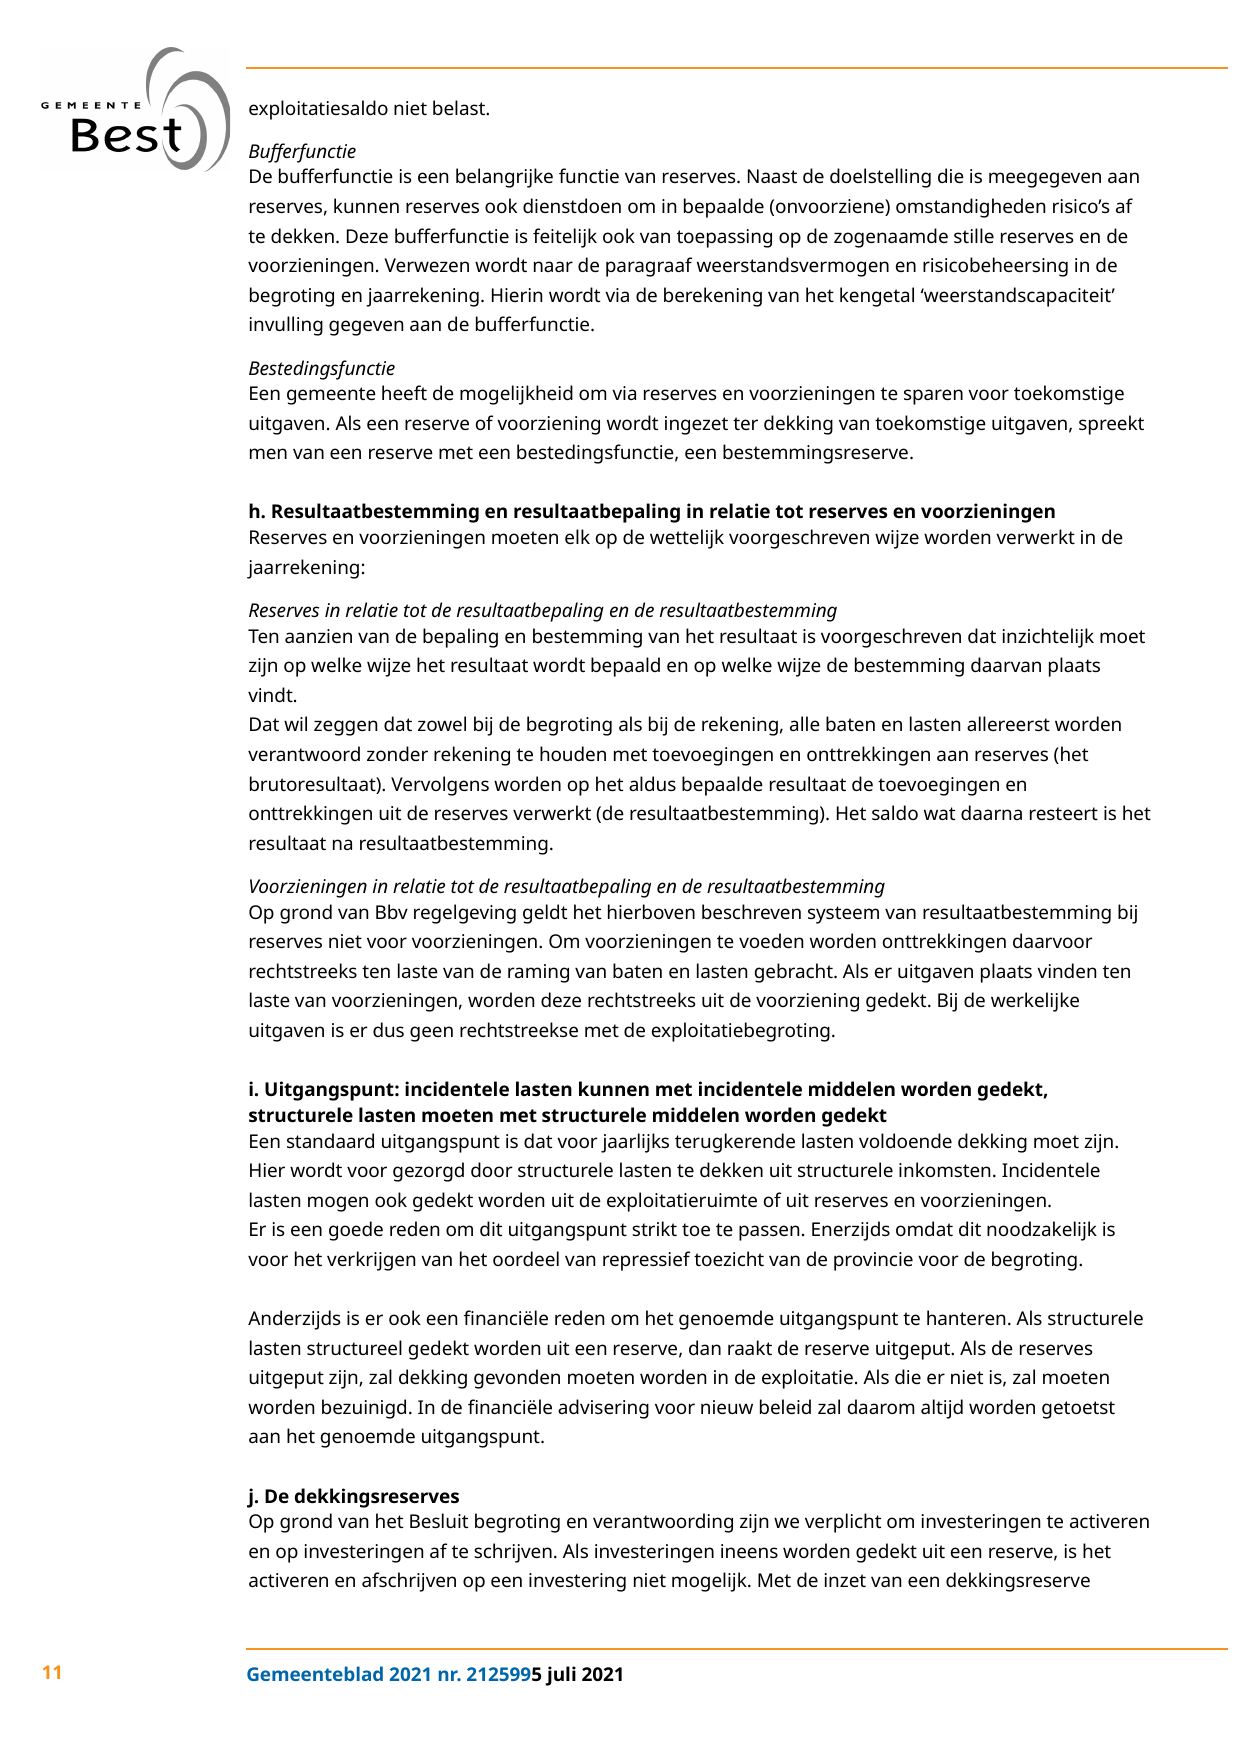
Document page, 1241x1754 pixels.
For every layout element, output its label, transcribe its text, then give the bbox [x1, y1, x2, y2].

text Een gemeente heeft de mogelijkheid om via reserves en voorzieningen te sparen voor toekomstige uitgaven. Als een reserve of voorziening wordt ingezet ter dekking van toekomstige uitgaven, spreekt men van een reserve met een bestedingsfunctie, een bestemmingsreserve. [248, 380, 1152, 465]
text i. Uitgangspunt: incidentele lasten kunnen met incidentele middelen worden gedekt, structurele lasten moeten met structurele middelen worden gedekt [248, 1076, 1152, 1128]
text Anderzijds is er ook een financiële reden om het genoemde uitgangspunt te hanteren. Als structurele lasten structureel gedekt worden uit een reserve, dan raakt de reserve uitgeput. Als de reserves uitgeput zijn, zal dekking gevonden moeten worden in de exploitatie. Als die er niet is, zal moeten worden bezuinigd. In de financiële advisering voor nieuw beleid zal daarom altijd worden getoetst aan het genoemde uitgangspunt. [248, 1305, 1152, 1449]
text Ten aanzien van de bepaling en bestemming van het resultaat is voorgeschreven dat inzichtelijk moet zijn op welke wijze het resultaat wordt bepaald en op welke wijze de bestemming daarvan plaats vindt. [248, 623, 1152, 708]
text Op grond van Bbv regelgeving geldt het hierboven beschreven systeem van resultaatbestemming bij reserves niet voor voorzieningen. Om voorzieningen te voeden worden onttrekkingen daarvoor rechtstreeks ten laste van de raming van baten en lasten gebracht. Als er uitgaven plaats vinden ten laste van voorzieningen, worden deze rechtstreeks uit de voorziening gedekt. Bij de werkelijke uitgaven is er dus geen rechtstreekse met de exploitatiebegroting. [248, 899, 1152, 1043]
text Bufferfunctie [248, 138, 1152, 164]
text Dat wil zeggen dat zowel bij de begroting als bij de rekening, alle baten en lasten allereerst worden verantwoord zonder rekening te houden met toevoegingen en onttrekkingen aan reserves (het brutoresultaat). Vervolgens worden op het aldus bepaalde resultaat de toevoegingen en onttrekkingen uit de reserves verwerkt (de resultaatbestemming). Het saldo wat daarna resteert is het resultaat na resultaatbestemming. [248, 712, 1152, 856]
text exploitatiesaldo niet belast. [248, 95, 1152, 121]
text j. De dekkingsreserves [248, 1483, 1152, 1508]
text De bufferfunctie is een belangrijke functie van reserves. Naast de doelstelling die is meegegeven aan reserves, kunnen reserves ook dienstdoen om in bepaalde (onvoorziene) omstandigheden risico’s af te dekken. Deze bufferfunctie is feitelijk ook van toepassing op de zogenaamde stille reserves en de voorzieningen. Verwezen wordt naar de paragraaf weerstandsvermogen en risicobeheersing in de begroting en jaarrekening. Hierin wordt via de berekening van het kengetal ‘weerstandscapaciteit’ invulling gegeven aan de bufferfunctie. [248, 164, 1152, 337]
text Reserves in relatie tot de resultaatbepaling en de resultaatbestemming [248, 597, 1152, 623]
text Er is een goede reden om dit uitgangspunt strikt toe te passen. Enerzijds omdat dit noodzakelijk is voor het verkrijgen van het oordeel van repressief toezicht van de provincie voor de begroting. [248, 1217, 1152, 1272]
text h. Resultaatbestemming en resultaatbepaling in relatie tot reserves en voorzieningen [248, 499, 1152, 524]
text Op grond van het Besluit begroting en verantwoording zijn we verplicht om investeringen te activeren en op investeringen af te schrijven. Als investeringen ineens worden gedekt uit een reserve, is het activeren en afschrijven op een investering niet mogelijk. Met de inzet van een dekkingsreserve [248, 1508, 1152, 1593]
text Een standaard uitgangspunt is dat voor jaarlijks terugkerende lasten voldoende dekking moet zijn. Hier wordt voor gezorgd door structurele lasten te dekken uit structurele inkomsten. Incidentele lasten mogen ook gedekt worden uit de exploitatieruimte of uit reserves en voorzieningen. [248, 1128, 1152, 1213]
picture [41, 47, 231, 172]
text Bestedingsfunctie [248, 355, 1152, 380]
text Reserves en voorzieningen moeten elk op de wettelijk voorgeschreven wijze worden verwerkt in de jaarrekening: [248, 524, 1152, 580]
text Voorzieningen in relatie tot de resultaatbepaling en de resultaatbestemming [248, 873, 1152, 899]
